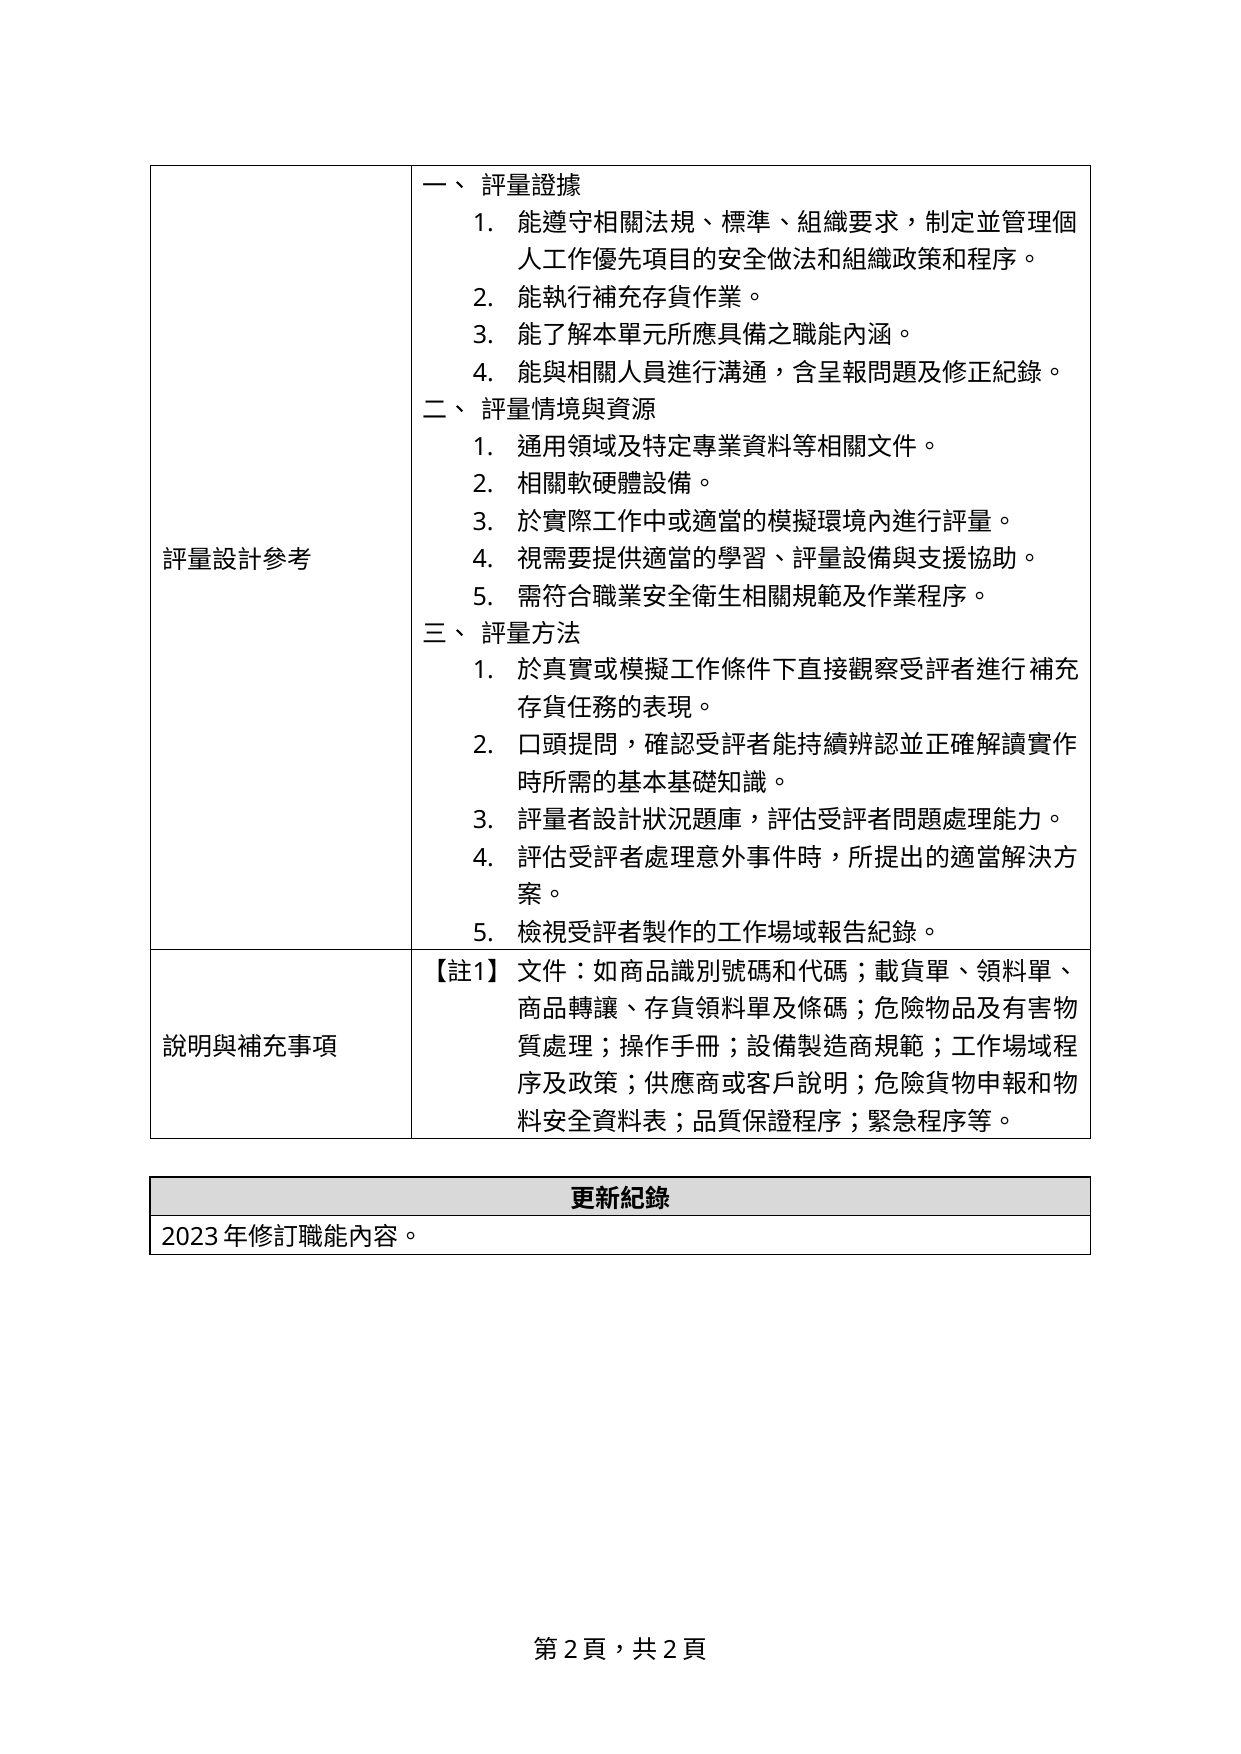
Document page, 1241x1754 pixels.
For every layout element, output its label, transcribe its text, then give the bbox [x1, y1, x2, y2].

table_cell 2023年修訂職能內容。 [151, 1216, 1090, 1253]
table_cell 評量設計參考 [151, 166, 411, 949]
table_cell 說明與補充事項 [151, 950, 411, 1138]
table_header 更新紀錄 [151, 1178, 1090, 1215]
table_cell 評量證據 能遵守相關法規、標準、組織要求，制定並管理個人工作優先項目的安全做法和組織政策和程序。 能執行補充存貨作業。 能了解本單元所應具備之職能內涵。 能與相關人員進行溝通，含呈報問題及修正紀錄。 評量情境與資源 通用領域及特定專業資料等相關文件。 相關軟硬體設備。 於實際工作中或適當的模擬環境內進行評量。 視需要提供適當的學習、評量設備與支援協助。 需符合職業安全衛生相關規範及作業程序。 評量方法 於真實或模擬工作條件下直接觀察受評者進行補充存貨任務的表現。 口頭提問，確認受評者能持續辨認並正確解讀實作時所需的基本基礎知識。 評量者設計狀況題庫，評估受評者問題處理能力。 評估受評者處理意外事件時，所提出的適當解決方案。 檢視受評者製作的工作場域報告紀錄。 [412, 166, 1090, 949]
table_cell 文件：如商品識別號碼和代碼；載貨單、領料單、商品轉讓、存貨領料單及條碼；危險物品及有害物質處理；操作手冊；設備製造商規範；工作場域程序及政策；供應商或客戶說明；危險貨物申報和物料安全資料表；品質保證程序；緊急程序等。 [412, 950, 1090, 1138]
